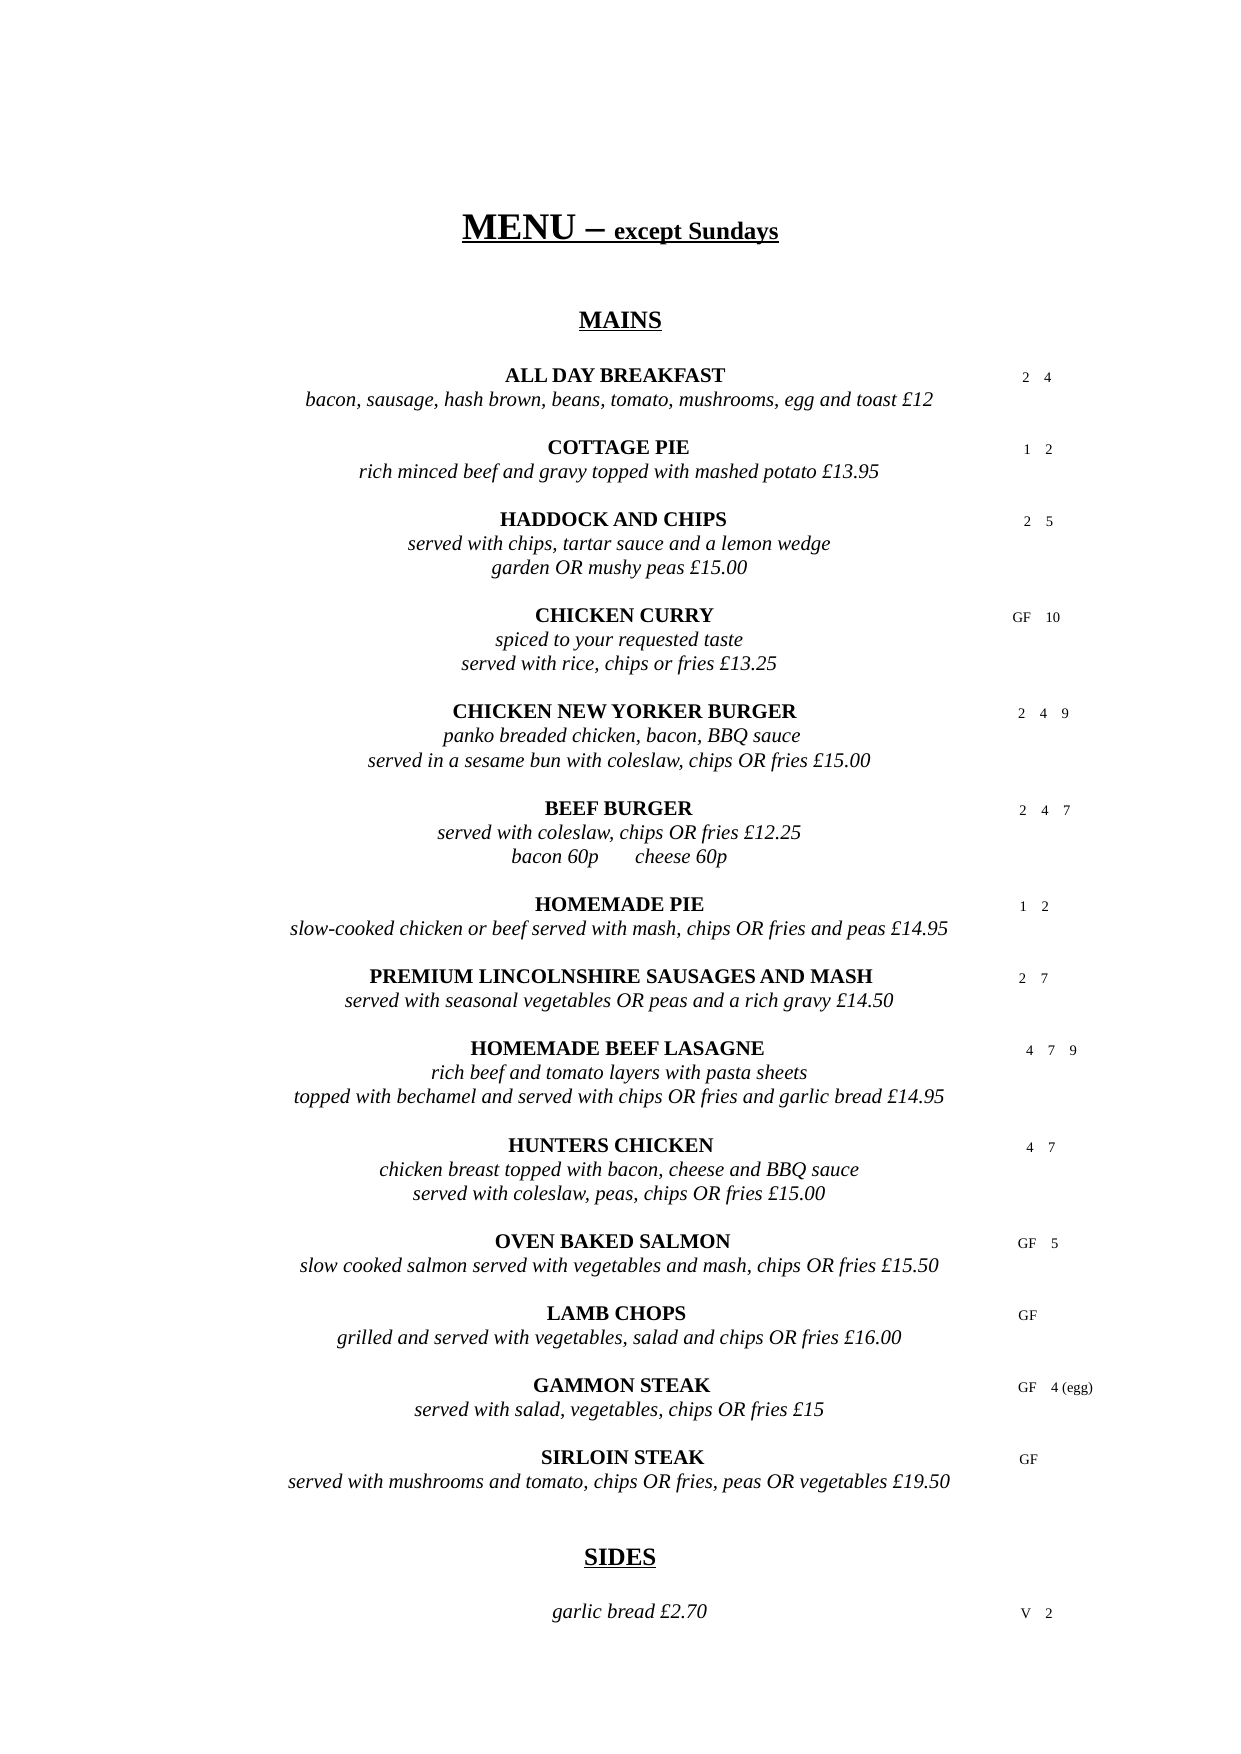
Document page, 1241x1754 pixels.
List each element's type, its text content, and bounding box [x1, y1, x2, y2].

text CHICKEN CURRY GF 10 [118, 603, 1122, 627]
text slow-cooked chicken or beef served with mash, chips OR fries and peas £14.95 [118, 916, 1122, 940]
text MAINS [118, 305, 1122, 334]
text HOMEMADE BEEF LASAGNE 4 7 9 [118, 1036, 1122, 1060]
text served with rice, chips or fries £13.25 [118, 651, 1122, 675]
text LAMB CHOPS GF [118, 1301, 1122, 1325]
text OVEN BAKED SALMON GF 5 [118, 1229, 1122, 1253]
text HOMEMADE PIE 1 2 [118, 892, 1122, 916]
text garlic bread £2.70 V 2 [118, 1599, 1122, 1623]
text garden OR mushy peas £15.00 [118, 555, 1122, 579]
text MENU – except Sundays [118, 204, 1122, 247]
text bacon, sausage, hash brown, beans, tomato, mushrooms, egg and toast £12 [118, 387, 1122, 411]
text served with mushrooms and tomato, chips OR fries, peas OR vegetables £19.50 [118, 1469, 1122, 1493]
text rich minced beef and gravy topped with mashed potato £13.95 [118, 459, 1122, 483]
text served with salad, vegetables, chips OR fries £15 [118, 1397, 1122, 1421]
text HADDOCK AND CHIPS 2 5 [118, 507, 1122, 531]
text bacon 60p cheese 60p [118, 844, 1122, 868]
text GAMMON STEAK GF 4 (egg) [118, 1373, 1122, 1397]
text slow cooked salmon served with vegetables and mash, chips OR fries £15.50 [118, 1253, 1122, 1277]
text grilled and served with vegetables, salad and chips OR fries £16.00 [118, 1325, 1122, 1349]
text COTTAGE PIE 1 2 [118, 435, 1122, 459]
text SIRLOIN STEAK GF [118, 1445, 1122, 1469]
text served with chips, tartar sauce and a lemon wedge [118, 531, 1122, 555]
text topped with bechamel and served with chips OR fries and garlic bread £14.95 [118, 1084, 1122, 1108]
text rich beef and tomato layers with pasta sheets [118, 1060, 1122, 1084]
text HUNTERS CHICKEN 4 7 [118, 1132, 1122, 1157]
text BEEF BURGER 2 4 7 [118, 796, 1122, 820]
text PREMIUM LINCOLNSHIRE SAUSAGES AND MASH 2 7 [118, 964, 1122, 988]
text panko breaded chicken, bacon, BBQ sauce [118, 723, 1122, 747]
text served with seasonal vegetables OR peas and a rich gravy £14.50 [118, 988, 1122, 1012]
text spiced to your requested taste [118, 627, 1122, 651]
text CHICKEN NEW YORKER BURGER 2 4 9 [118, 699, 1122, 723]
text SIDES [118, 1542, 1122, 1570]
text served with coleslaw, peas, chips OR fries £15.00 [118, 1181, 1122, 1205]
text served in a sesame bun with coleslaw, chips OR fries £15.00 [118, 747, 1122, 772]
text chicken breast topped with bacon, cheese and BBQ sauce [118, 1157, 1122, 1181]
text served with coleslaw, chips OR fries £12.25 [118, 820, 1122, 844]
text ALL DAY BREAKFAST 2 4 [118, 362, 1122, 387]
